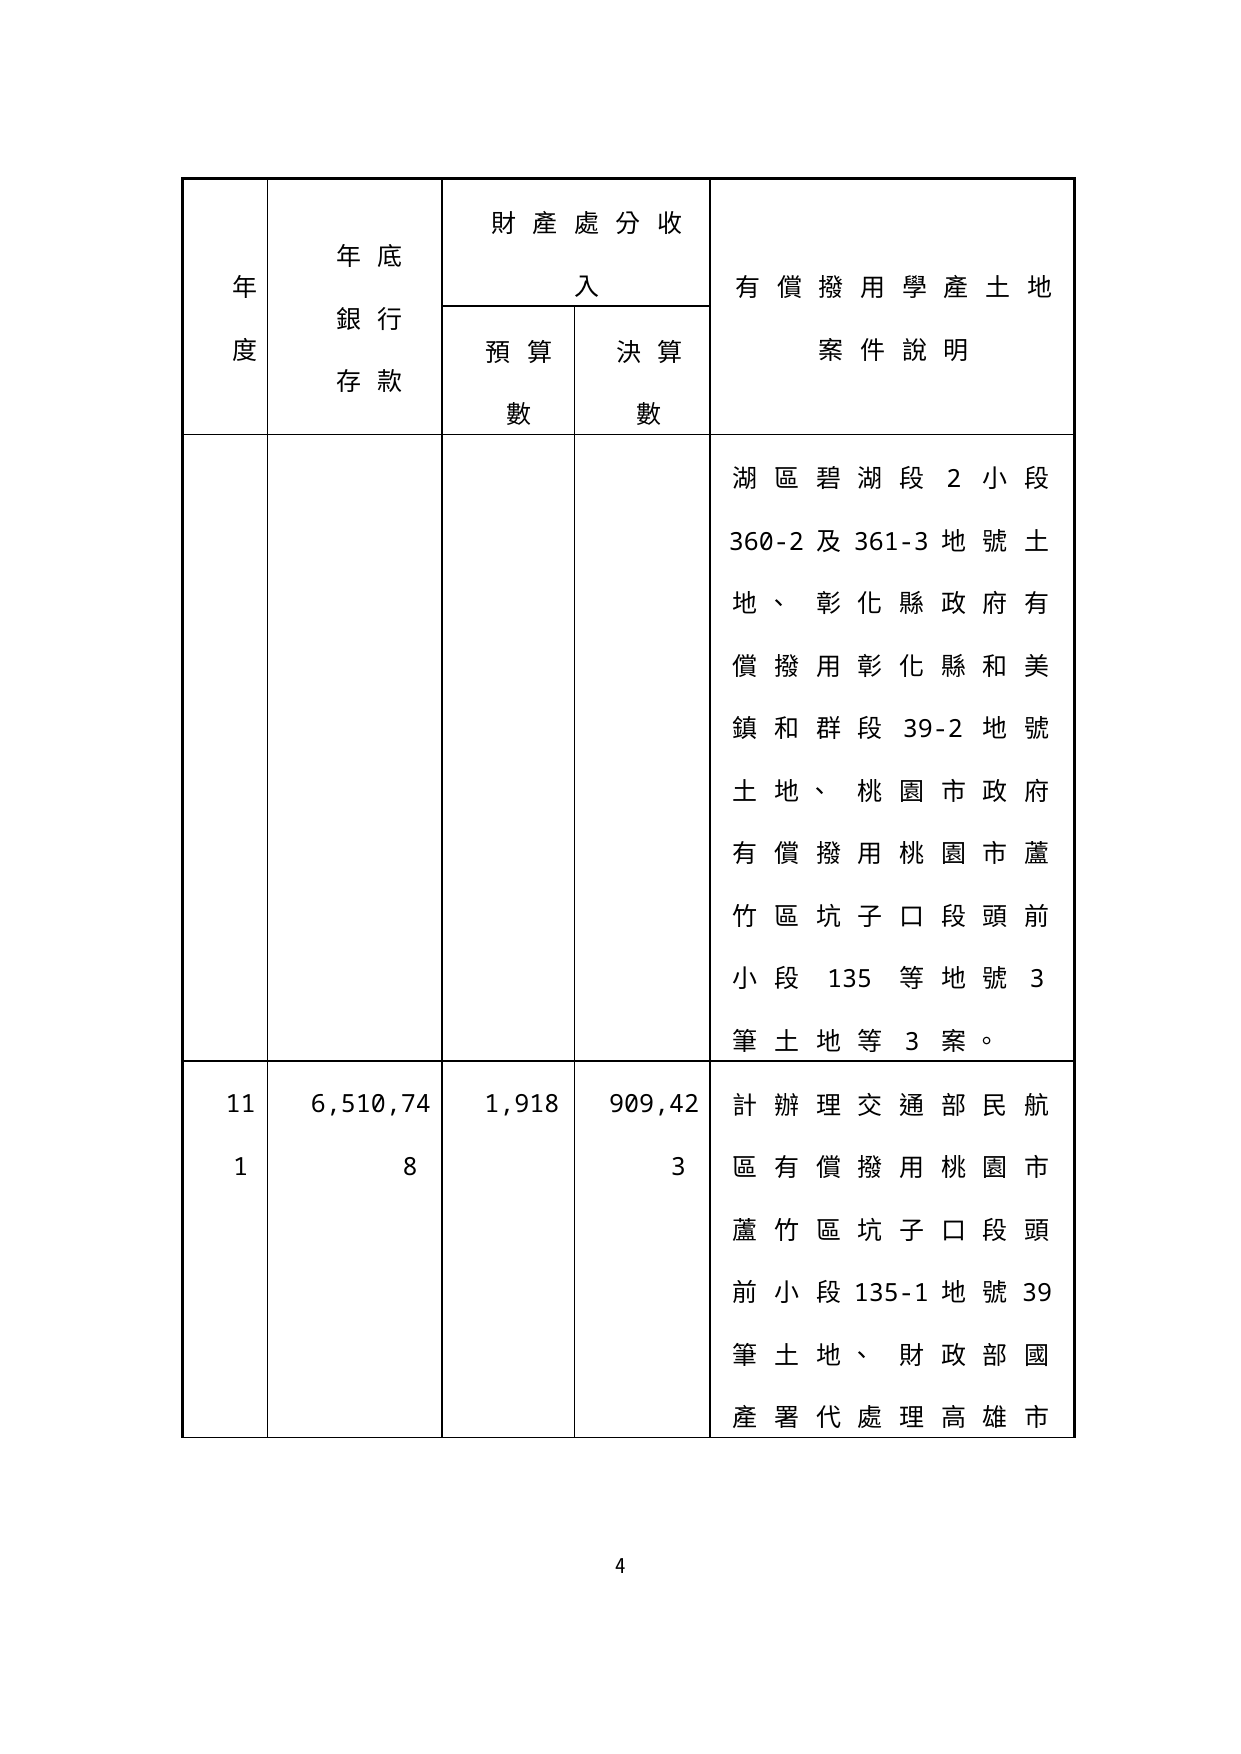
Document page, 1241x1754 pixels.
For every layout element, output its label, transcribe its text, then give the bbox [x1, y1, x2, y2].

table_cell 909,423 [575, 1062, 709, 1437]
table_cell 決算數 [575, 307, 709, 433]
table_cell [443, 435, 574, 1060]
table_cell [268, 435, 441, 1060]
table_cell 6,510,748 [268, 1062, 441, 1437]
table_cell 湖區碧湖段2小段360-2及361-3地號土地、彰化縣政府有償撥用彰化縣和美鎮和群段39-2地號土地、桃園市政府有償撥用桃園市蘆竹區坑子口段頭前小段135等地號3筆土地等3案。 [711, 435, 1073, 1060]
table_cell [575, 435, 709, 1060]
table_header 財產處分收入 [443, 180, 709, 305]
table_header 年底銀行存款 [268, 180, 441, 433]
table_cell 1,918 [443, 1062, 574, 1437]
table_cell [184, 435, 267, 1060]
table_cell 111 [184, 1062, 267, 1437]
table_cell 計辦理交通部民航區有償撥用桃園市蘆竹區坑子口段頭前小段135-1地號39筆土地、財政部國產署代處理高雄市 [711, 1062, 1073, 1437]
table_cell 預算數 [443, 307, 574, 433]
table_header 有償撥用學產土地案件說明 [711, 180, 1073, 433]
table_header 年度 [184, 180, 267, 433]
